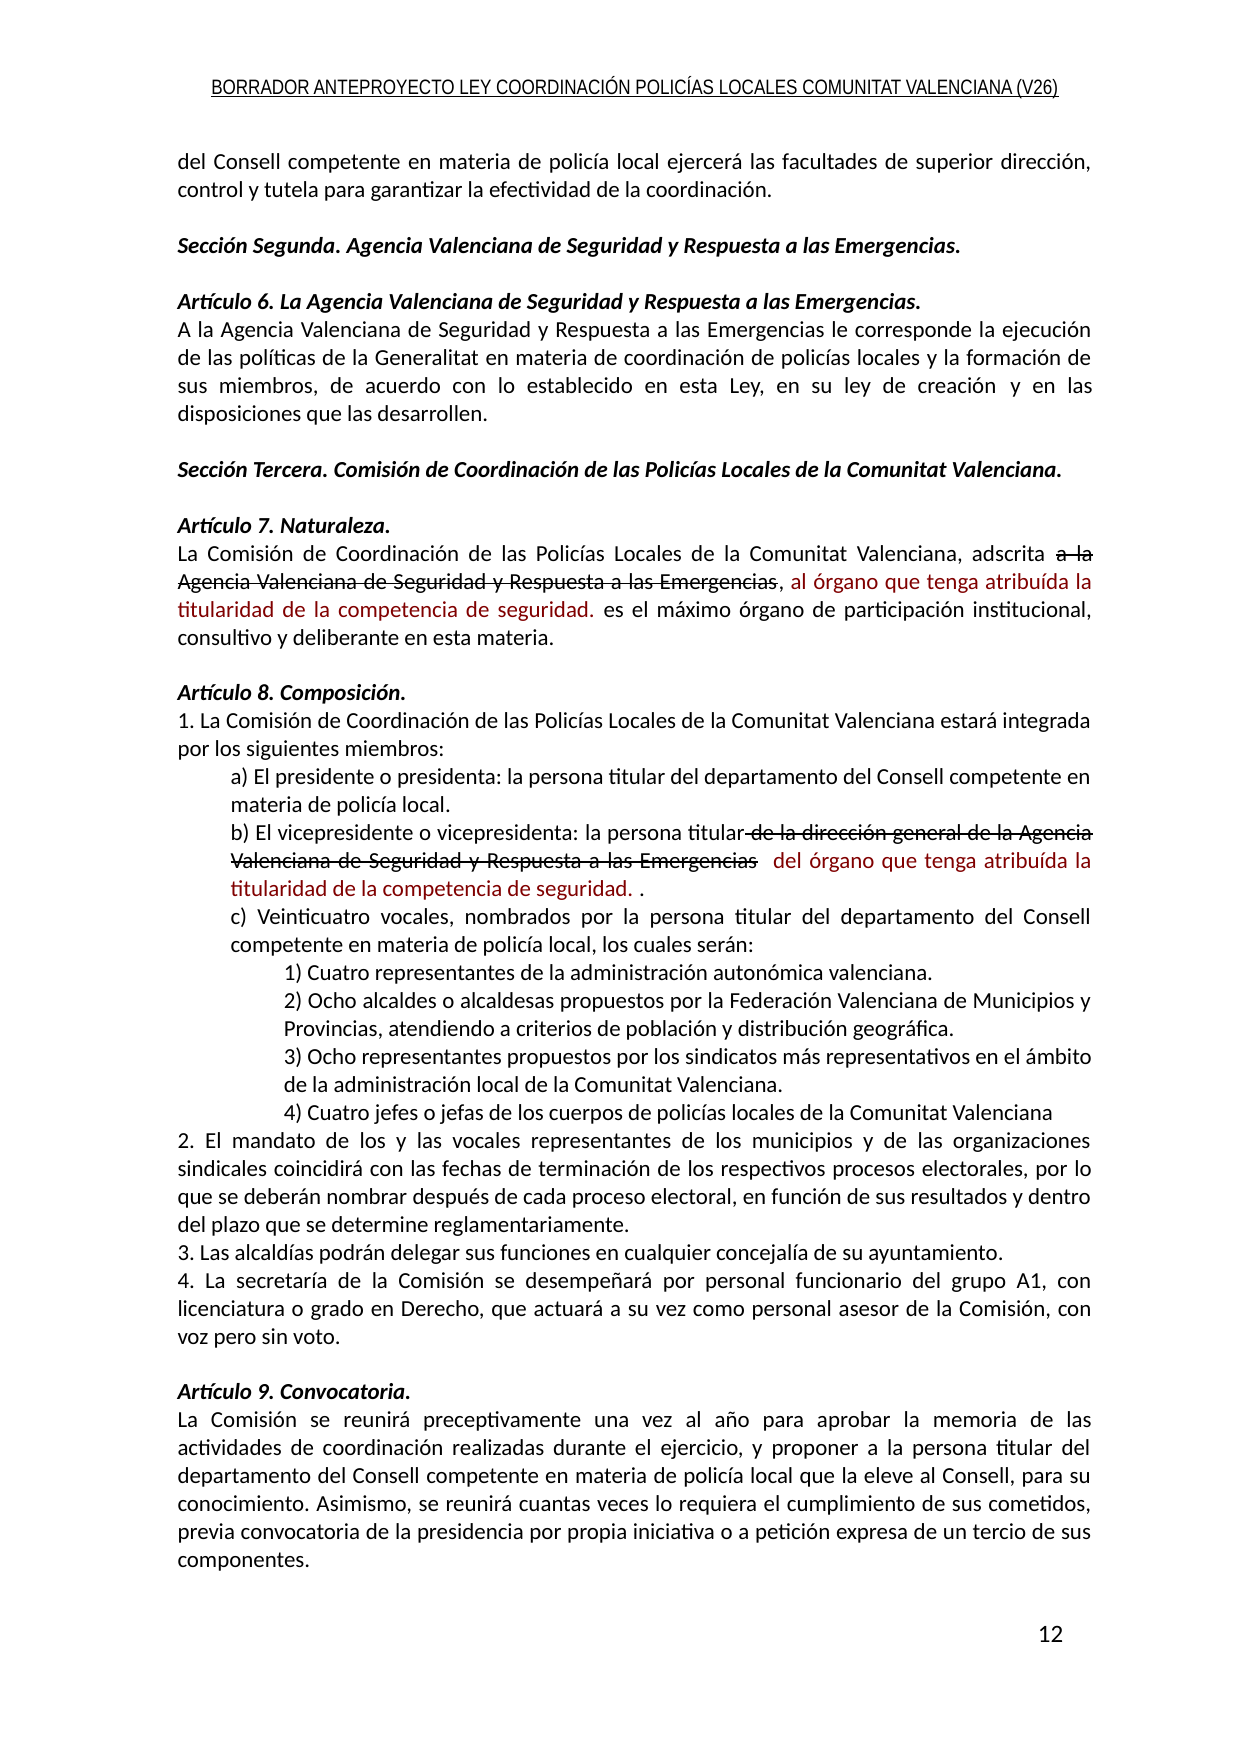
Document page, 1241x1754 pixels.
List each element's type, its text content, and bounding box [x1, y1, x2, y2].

text 2) Ocho alcaldes o alcaldesas propuestos por la Federación Valenciana de Municipios y Provincias, atendiendo a criterios de población y distribución geográfica. [283, 986, 1092, 1042]
text a) El presidente o presidenta: la persona titular del departamento del Consell competente en materia de policía local. [230, 762, 1092, 818]
text c) Veinticuatro vocales, nombrados por la persona titular del departamento del Consell competente en materia de policía local, los cuales serán: [230, 902, 1092, 958]
text 4. La secretaría de la Comisión se desempeñará por personal funcionario del grupo A1, con licenciatura o grado en Derecho, que actuará a su vez como personal asesor de la Comisión, con voz pero sin voto. [177, 1266, 1092, 1350]
subtitle Sección Segunda. Agencia Valenciana de Seguridad y Respuesta a las Emergencias. [177, 231, 1092, 259]
text 3. Las alcaldías podrán delegar sus funciones en cualquier concejalía de su ayuntamiento. [177, 1238, 1092, 1266]
subtitle Artículo 9. Convocatoria. [177, 1377, 1092, 1405]
text 3) Ocho representantes propuestos por los sindicatos más representativos en el ámbito de la administración local de la Comunitat Valenciana. [283, 1042, 1092, 1098]
subtitle Sección Tercera. Comisión de Coordinación de las Policías Locales de la Comunitat Valenciana. [177, 455, 1092, 483]
text A la Agencia Valenciana de Seguridad y Respuesta a las Emergencias le corresponde la ejecución de las políticas de la Generalitat en materia de coordinación de policías locales y la formación de sus miembros, de acuerdo con lo establecido en esta Ley, en su ley de creación y en las disposiciones que las desarrollen. [177, 315, 1092, 427]
text 2. El mandato de los y las vocales representantes de los municipios y de las organizaciones sindicales coincidirá con las fechas de terminación de los respectivos procesos electorales, por lo que se deberán nombrar después de cada proceso electoral, en función de sus resultados y dentro del plazo que se determine reglamentariamente. [177, 1126, 1092, 1238]
text b) El vicepresidente o vicepresidenta: la persona titular de la dirección general de la Agencia Valenciana de Seguridad y Respuesta a las Emergencias del órgano que tenga atribuída la titularidad de la competencia de seguridad. . [230, 818, 1092, 902]
text 1) Cuatro representantes de la administración autonómica valenciana. [283, 958, 1092, 986]
text 4) Cuatro jefes o jefas de los cuerpos de policías locales de la Comunitat Valenciana [283, 1098, 1092, 1126]
text del Consell competente en materia de policía local ejercerá las facultades de superior dirección, control y tutela para garantizar la efectividad de la coordinación. [177, 147, 1092, 203]
subtitle Artículo 8. Composición. [177, 678, 1092, 706]
text La Comisión de Coordinación de las Policías Locales de la Comunitat Valenciana, adscrita a la Agencia Valenciana de Seguridad y Respuesta a las Emergencias, al órgano que tenga atribuída la titularidad de la competencia de seguridad. es el máximo órgano de participación institucional, consultivo y deliberante en esta materia. [177, 539, 1092, 651]
text 1. La Comisión de Coordinación de las Policías Locales de la Comunitat Valenciana estará integrada por los siguientes miembros: [177, 706, 1092, 762]
subtitle Artículo 7. Naturaleza. [177, 511, 1092, 539]
subtitle Artículo 6. La Agencia Valenciana de Seguridad y Respuesta a las Emergencias. [177, 287, 1092, 315]
text La Comisión se reunirá preceptivamente una vez al año para aprobar la memoria de las actividades de coordinación realizadas durante el ejercicio, y proponer a la persona titular del departamento del Consell competente en materia de policía local que la eleve al Consell, para su conocimiento. Asimismo, se reunirá cuantas veces lo requiera el cumplimiento de sus cometidos, previa convocatoria de la presidencia por propia iniciativa o a petición expresa de un tercio de sus componentes. [177, 1405, 1092, 1573]
